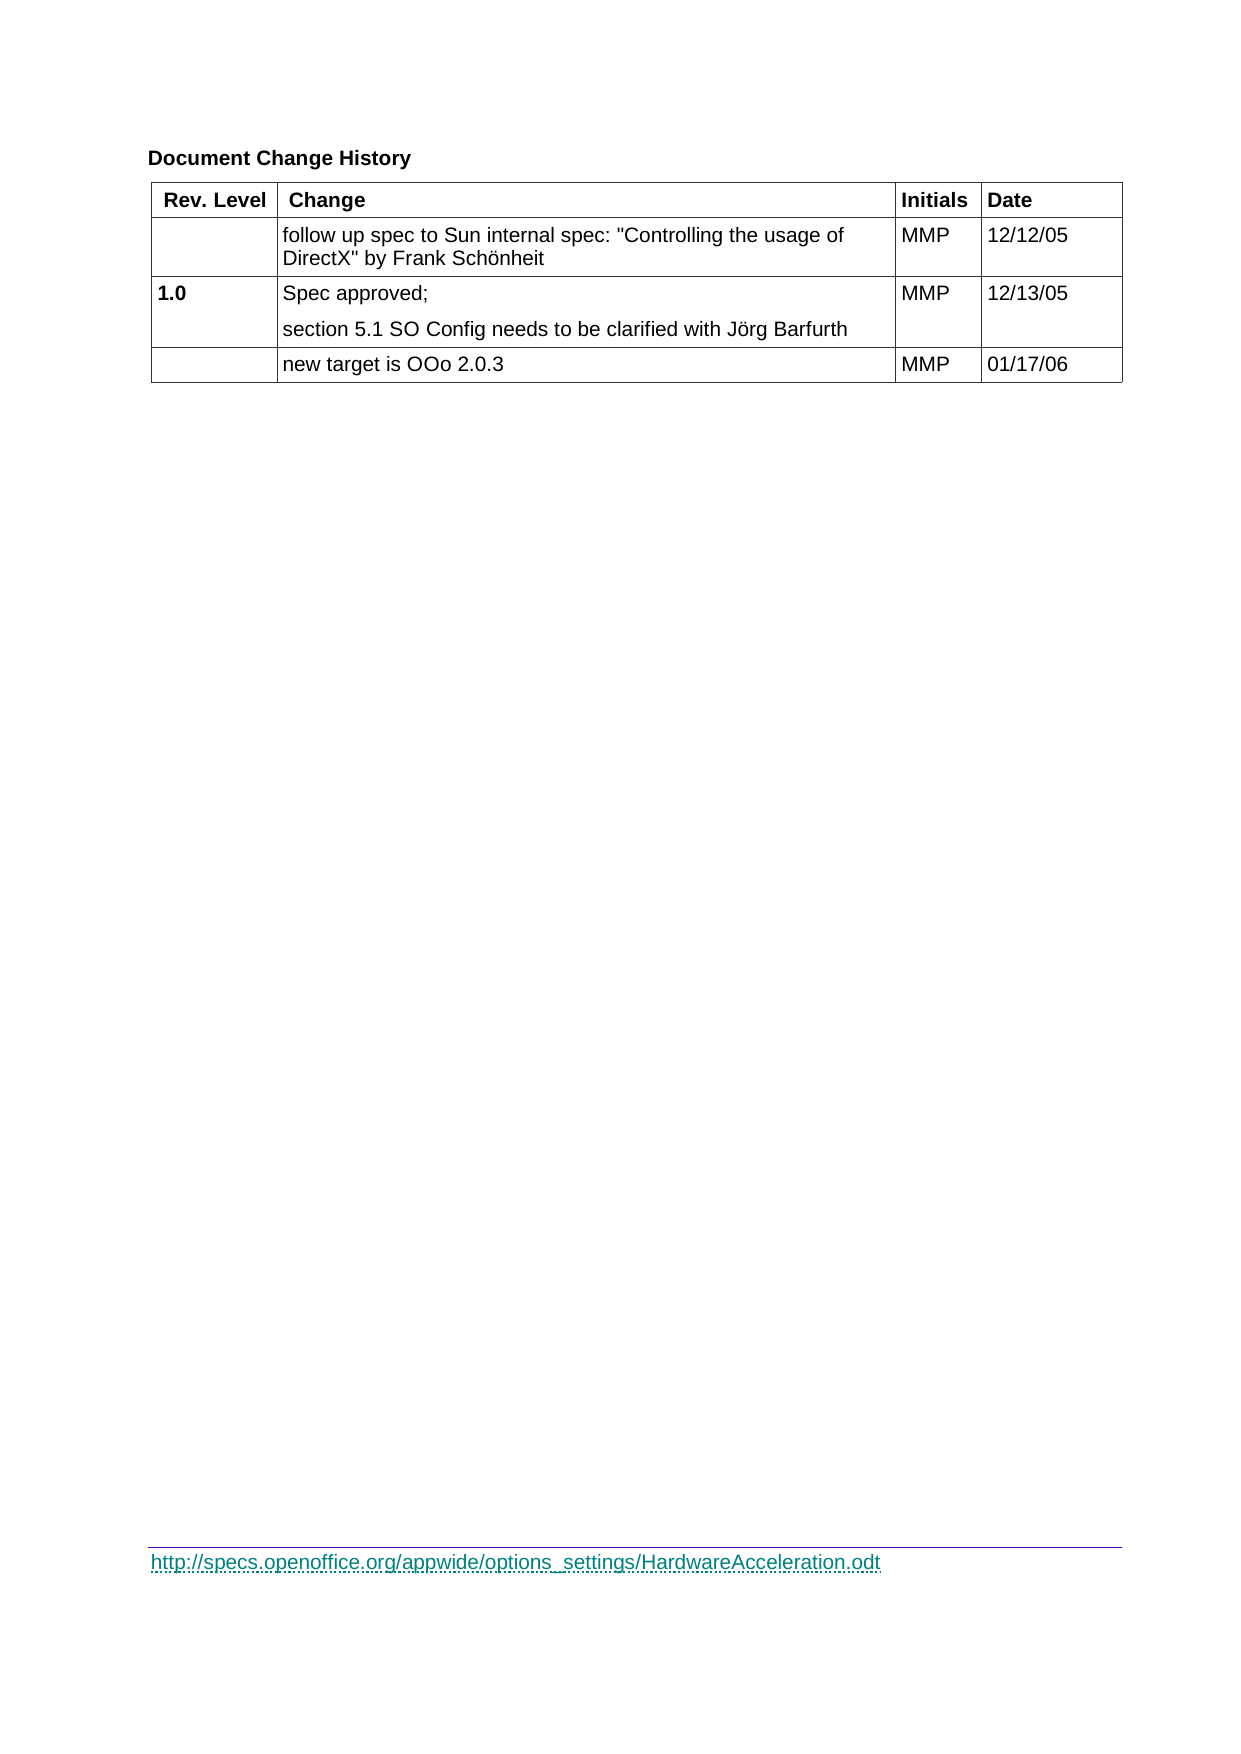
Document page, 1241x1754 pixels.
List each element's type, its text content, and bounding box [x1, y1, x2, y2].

table_header Initials [896, 183, 981, 217]
table_cell new target is OOo 2.0.3 [278, 348, 895, 382]
table_cell 12/12/05 [982, 218, 1122, 276]
table_cell 01/17/06 [982, 348, 1122, 382]
table_cell MMP [896, 348, 981, 382]
table_header Change [278, 183, 895, 217]
table_cell [152, 348, 277, 382]
table_cell follow up spec to Sun internal spec: "Controlling the usage of DirectX" by Frank Schönheit [278, 218, 895, 276]
table_cell MMP [896, 218, 981, 276]
table_cell [152, 218, 277, 276]
table_header Date [982, 183, 1122, 217]
table_cell 12/13/05 [982, 277, 1122, 347]
table_cell MMP [896, 277, 981, 347]
table_header Rev. Level [152, 183, 277, 217]
table_cell 1.0 [152, 277, 277, 347]
text Document Change History [148, 146, 1122, 170]
table_cell Spec approved; section 5.1 SO Config needs to be clarified with Jörg Barfurth [278, 277, 895, 347]
